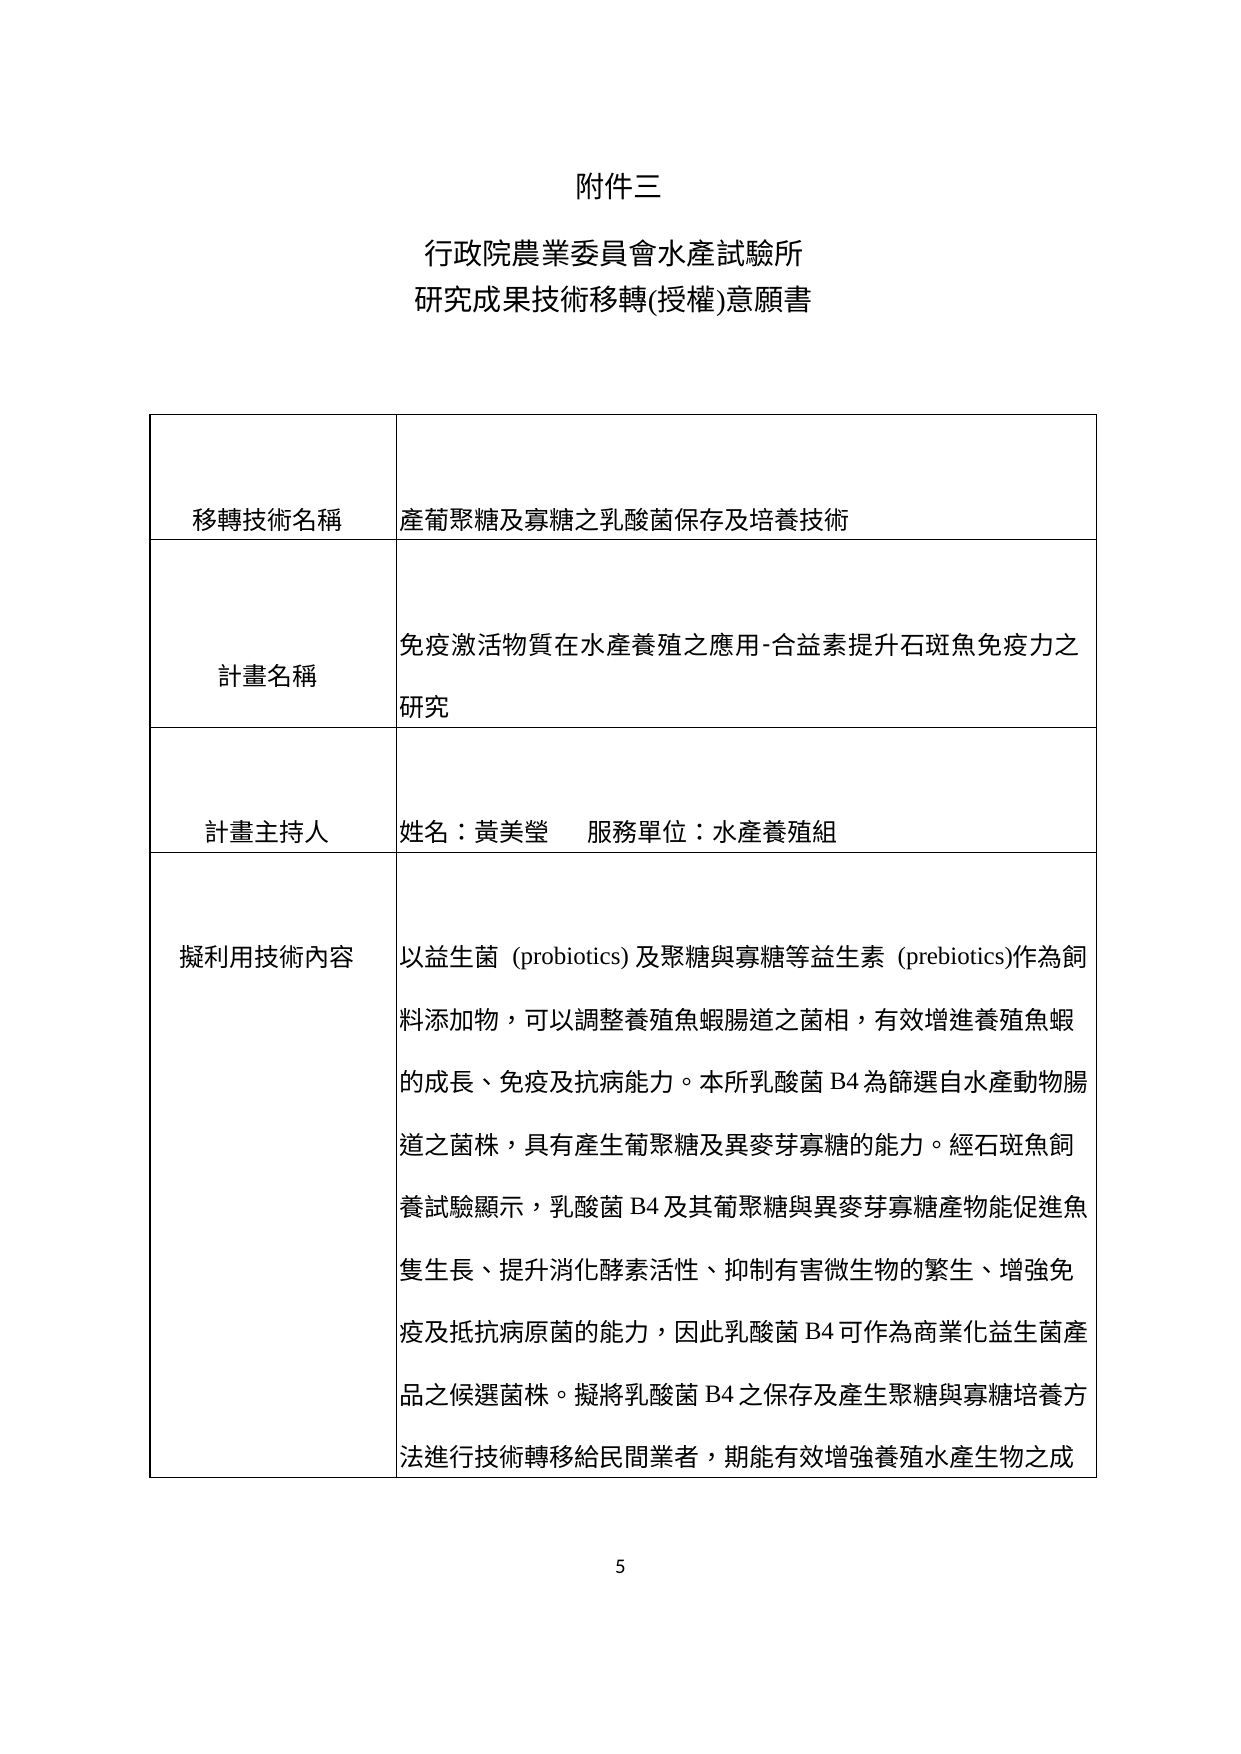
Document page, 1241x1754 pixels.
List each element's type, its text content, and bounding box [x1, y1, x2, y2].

table_cell 免疫激活物質在水產養殖之應用-合益素提升石斑魚免疫力之研究 [397, 540, 1096, 727]
table_header 產葡聚糖及寡糖之乳酸菌保存及培養技術 [397, 415, 1096, 539]
table_cell 計畫主持人 [151, 728, 396, 852]
table_cell 計畫名稱 [151, 540, 396, 727]
text 附件三 [150, 164, 1087, 206]
table_cell 姓名：黃美瑩 服務單位：水產養殖組 [397, 728, 1096, 852]
text 行政院農業委員會水產試驗所 [150, 227, 1077, 273]
text 研究成果技術移轉(授權)意願書 [150, 273, 1077, 319]
table_cell 以益生菌 (probiotics) 及聚糖與寡糖等益生素 (prebiotics)作為飼料添加物，可以調整養殖魚蝦腸道之菌相，有效增進養殖魚蝦的成長、免疫及抗病能力。本所乳酸菌B4為篩選自水產動物腸道之菌株，具有產生葡聚糖及異麥芽寡糖的能力。經石斑魚飼養試驗顯示，乳酸菌B4及其葡聚糖與異麥芽寡糖產物能促進魚隻生長、提升消化酵素活性、抑制有害微生物的繁生、增強免疫及抵抗病原菌的能力，因此乳酸菌B4可作為商業化益生菌產品之候選菌株。擬將乳酸菌B4之保存及產生聚糖與寡糖培養方法進行技術轉移給民間業者，期能有效增強養殖水產生物之成 [397, 853, 1096, 1477]
table_header 移轉技術名稱 [151, 415, 396, 539]
table_cell 擬利用技術內容 [151, 853, 396, 1477]
